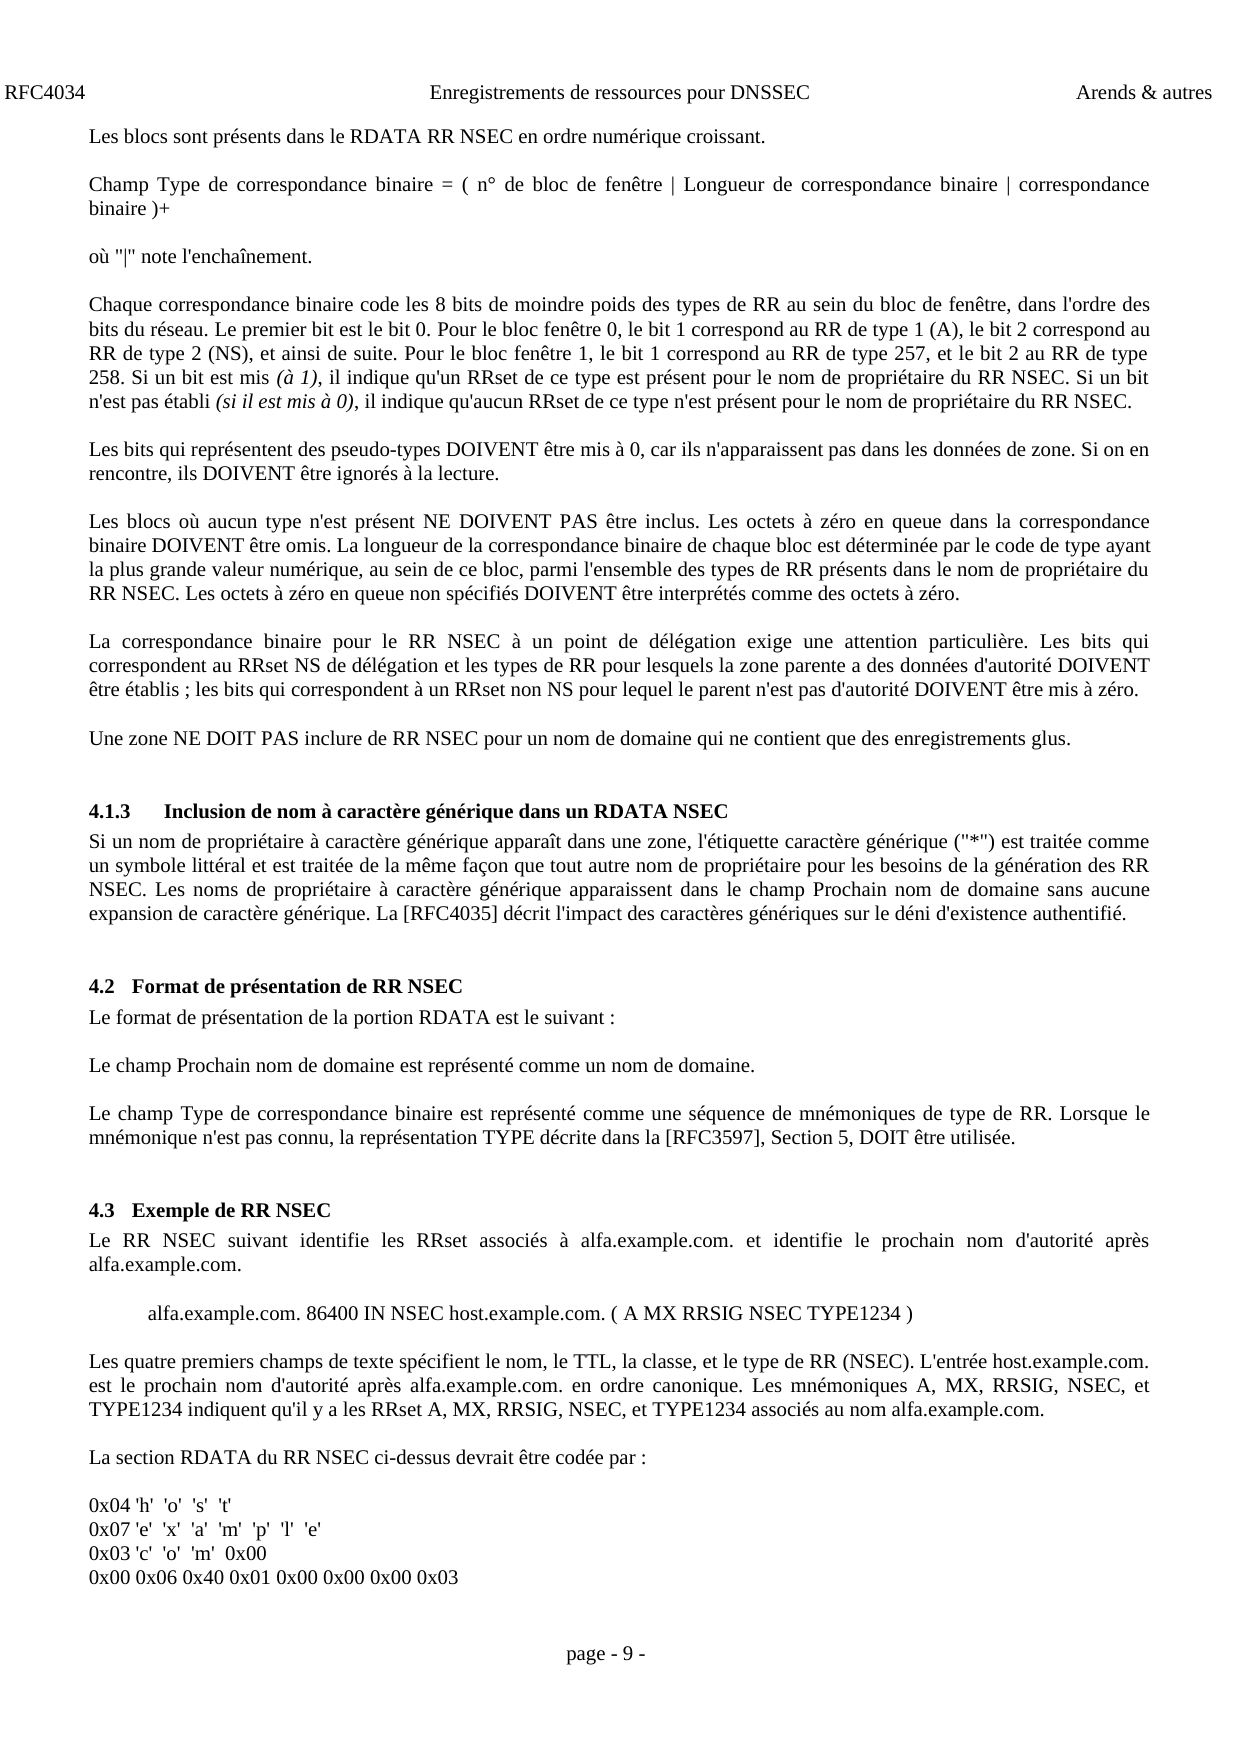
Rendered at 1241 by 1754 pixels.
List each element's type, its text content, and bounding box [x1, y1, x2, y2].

subtitle 4.1.3 Inclusion de nom à caractère générique dans un RDATA NSEC [88, 799, 1152, 823]
text Les bits qui représentent des pseudo-types DOIVENT être mis à 0, car ils n'apparaissent pas dans les données de zone. Si on en rencontre, ils DOIVENT être ignorés à la lecture. [88, 437, 1152, 485]
text Les blocs où aucun type n'est présent NE DOIVENT PAS être inclus. Les octets à zéro en queue dans la correspondance binaire DOIVENT être omis. La longueur de la correspondance binaire de chaque bloc est déterminée par le code de type ayant la plus grande valeur numérique, au sein de ce bloc, parmi l'ensemble des types de RR présents dans le nom de propriétaire du RR NSEC. Les octets à zéro en queue non spécifiés DOIVENT être interprétés comme des octets à zéro. [88, 509, 1152, 605]
text Le RR NSEC suivant identifie les RRset associés à alfa.example.com. et identifie le prochain nom d'autorité après alfa.example.com. [88, 1228, 1152, 1276]
subtitle 4.2 Format de présentation de RR NSEC [88, 974, 1152, 998]
text Chaque correspondance binaire code les 8 bits de moindre poids des types de RR au sein du bloc de fenêtre, dans l'ordre des bits du réseau. Le premier bit est le bit 0. Pour le bloc fenêtre 0, le bit 1 correspond au RR de type 1 (A), le bit 2 correspond au RR de type 2 (NS), et ainsi de suite. Pour le bloc fenêtre 1, le bit 1 correspond au RR de type 257, et le bit 2 au RR de type 258. Si un bit est mis (à 1), il indique qu'un RRset de ce type est présent pour le nom de propriétaire du RR NSEC. Si un bit n'est pas établi (si il est mis à 0), il indique qu'aucun RRset de ce type n'est présent pour le nom de propriétaire du RR NSEC. [88, 292, 1152, 413]
text 0x03 'c' 'o' 'm' 0x00 [88, 1541, 1152, 1565]
text Une zone NE DOIT PAS inclure de RR NSEC pour un nom de domaine qui ne contient que des enregistrements glus. [88, 726, 1152, 749]
subtitle 4.3 Exemple de RR NSEC [88, 1198, 1152, 1222]
text 0x07 'e' 'x' 'a' 'm' 'p' 'l' 'e' [88, 1517, 1152, 1541]
text où "|" note l'enchaînement. [88, 244, 1152, 268]
text Champ Type de correspondance binaire = ( n° de bloc de fenêtre | Longueur de correspondance binaire | correspondance binaire )+ [88, 172, 1152, 220]
text La section RDATA du RR NSEC ci-dessus devrait être codée par : [88, 1445, 1152, 1469]
text alfa.example.com. 86400 IN NSEC host.example.com. ( A MX RRSIG NSEC TYPE1234 ) [148, 1301, 1152, 1324]
text 0x04 'h' 'o' 's' 't' [88, 1493, 1152, 1517]
text Le format de présentation de la portion RDATA est le suivant : [88, 1004, 1152, 1029]
text La correspondance binaire pour le RR NSEC à un point de délégation exige une attention particulière. Les bits qui correspondent au RRset NS de délégation et les types de RR pour lesquels la zone parente a des données d'autorité DOIVENT être établis ; les bits qui correspondent à un RRset non NS pour lequel le parent n'est pas d'autorité DOIVENT être mis à zéro. [88, 629, 1152, 701]
text 0x00 0x06 0x40 0x01 0x00 0x00 0x00 0x03 [88, 1565, 1152, 1589]
text Le champ Type de correspondance binaire est représenté comme une séquence de mnémoniques de type de RR. Lorsque le mnémonique n'est pas connu, la représentation TYPE décrite dans la [RFC3597], Section 5, DOIT être utilisée. [88, 1101, 1152, 1149]
text Si un nom de propriétaire à caractère générique apparaît dans une zone, l'étiquette caractère générique ("*") est traitée comme un symbole littéral et est traitée de la même façon que tout autre nom de propriétaire pour les besoins de la génération des RR NSEC. Les noms de propriétaire à caractère générique apparaissent dans le champ Prochain nom de domaine sans aucune expansion de caractère générique. La [RFC4035] décrit l'impact des caractères génériques sur le déni d'existence authentifié. [88, 829, 1152, 925]
text Les blocs sont présents dans le RDATA RR NSEC en ordre numérique croissant. [88, 124, 1152, 148]
text Le champ Prochain nom de domaine est représenté comme un nom de domaine. [88, 1053, 1152, 1077]
text Les quatre premiers champs de texte spécifient le nom, le TTL, la classe, et le type de RR (NSEC). L'entrée host.example.com. est le prochain nom d'autorité après alfa.example.com. en ordre canonique. Les mnémoniques A, MX, RRSIG, NSEC, et TYPE1234 indiquent qu'il y a les RRset A, MX, RRSIG, NSEC, et TYPE1234 associés au nom alfa.example.com. [88, 1349, 1152, 1421]
